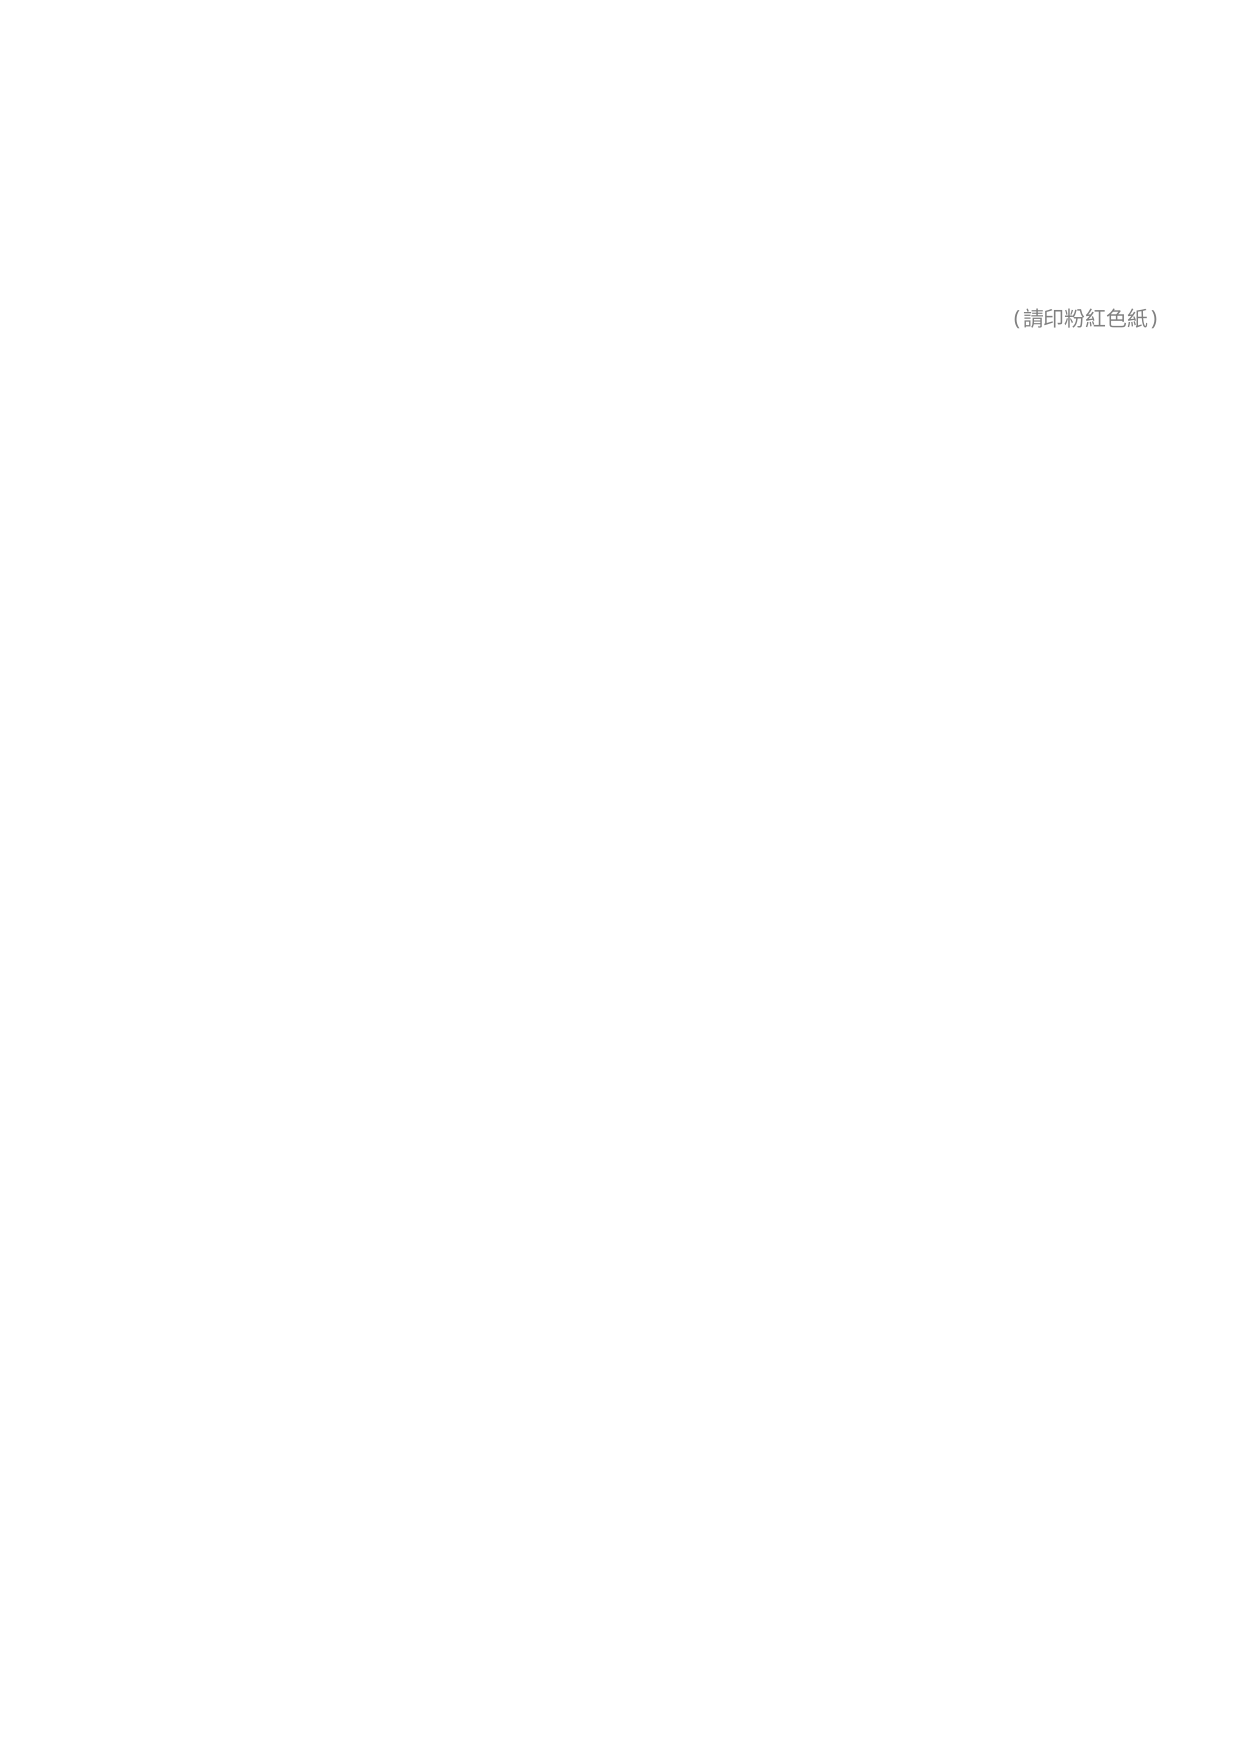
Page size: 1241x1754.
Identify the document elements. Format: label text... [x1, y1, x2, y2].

table_cell [253, 120, 796, 244]
table_cell (請印粉紅色紙) [796, 245, 1171, 369]
table_cell [253, 245, 796, 369]
table_cell [796, 120, 1171, 244]
table_cell [148, 245, 253, 369]
table_cell [148, 120, 253, 244]
